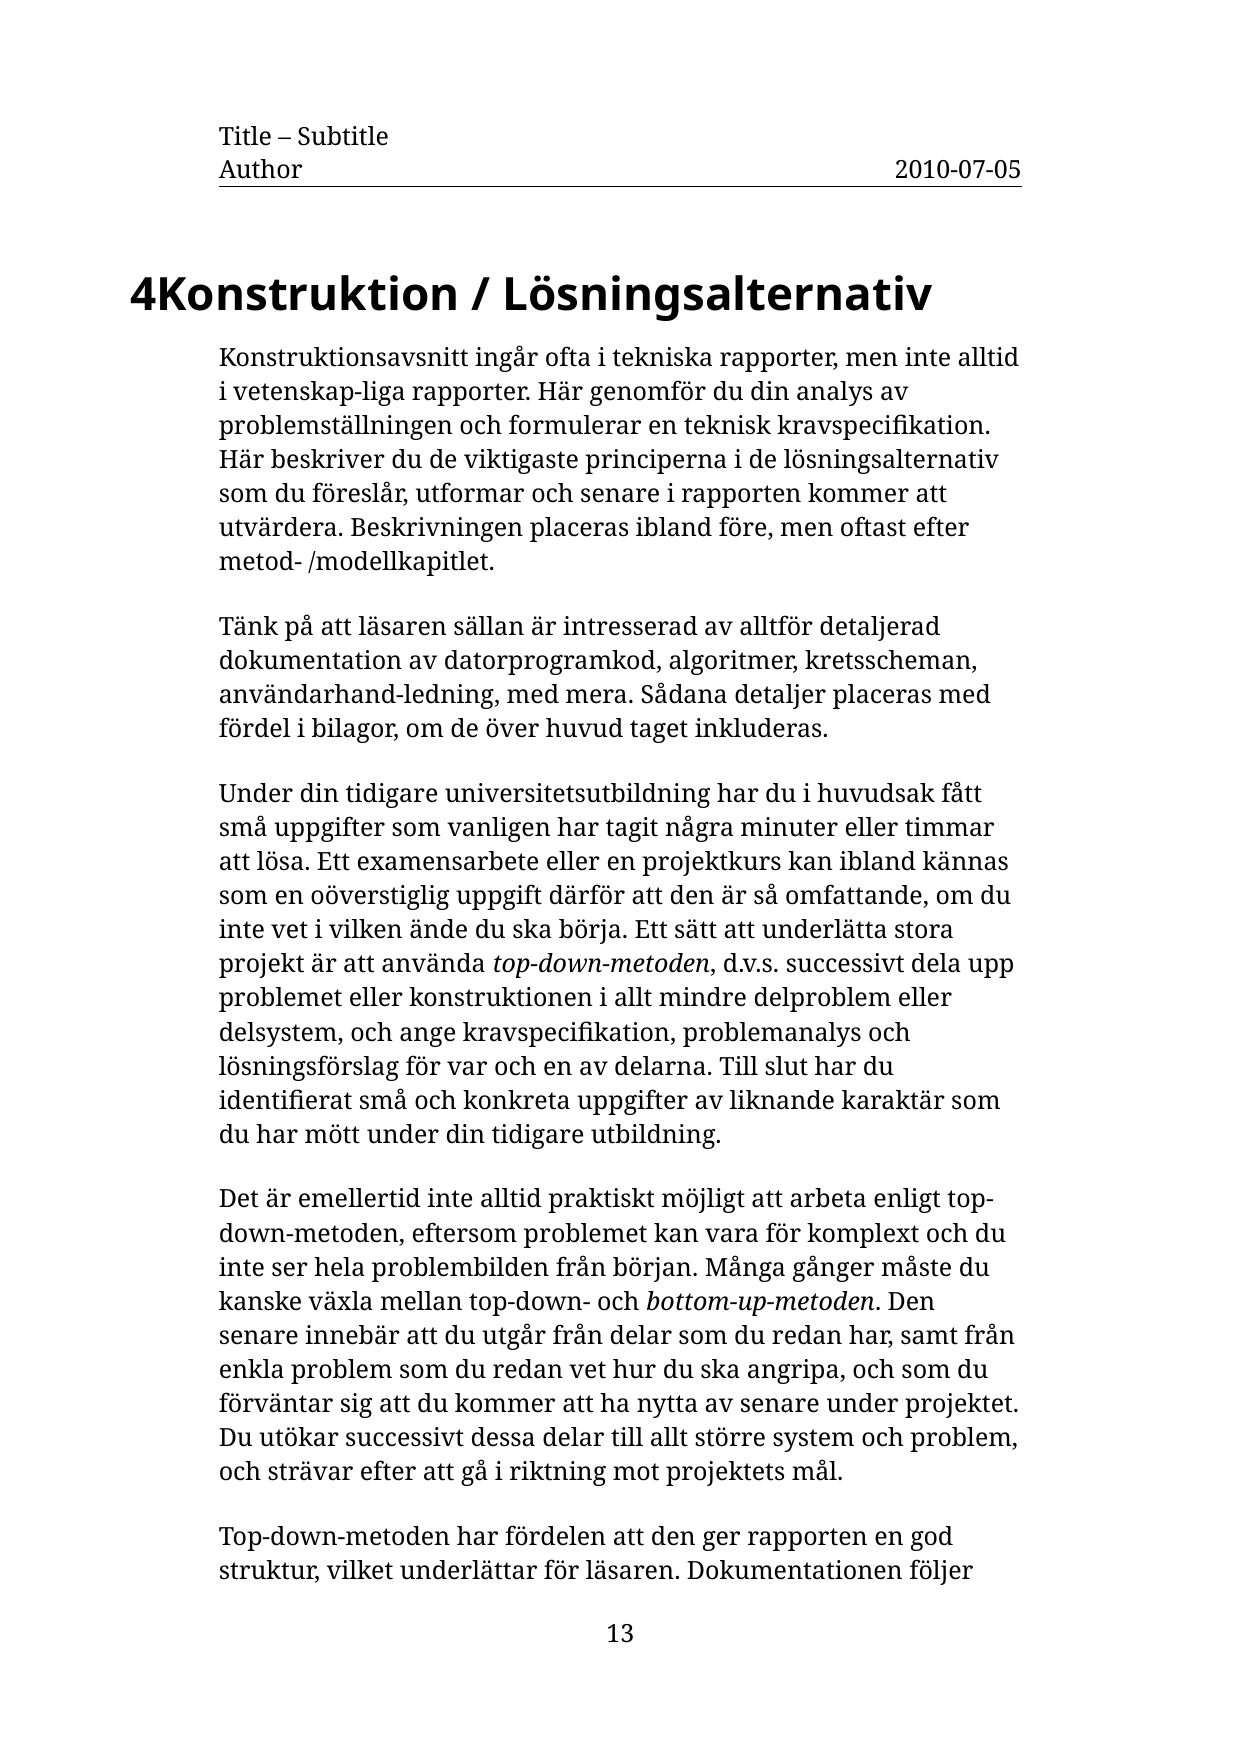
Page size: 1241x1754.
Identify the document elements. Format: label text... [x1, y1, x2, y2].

text Top-down-metoden har fördelen att den ger rapporten en god struktur, vilket underlättar för läsaren. Dokumentationen följer [218, 1518, 1022, 1587]
text Tänk på att läsaren sällan är intresserad av alltför detaljerad dokumentation av datorprogramkod, algoritmer, kretsscheman, användarhand-ledning, med mera. Sådana detaljer placeras med fördel i bilagor, om de över huvud taget inkluderas. [218, 609, 1022, 745]
text Det är emellertid inte alltid praktiskt möjligt att arbeta enligt top-down-metoden, eftersom problemet kan vara för komplext och du inte ser hela problembilden från början. Många gånger måste du kanske växla mellan top-down- och bottom-up-metoden. Den senare innebär att du utgår från delar som du redan har, samt från enkla problem som du redan vet hur du ska angripa, och som du förväntar sig att du kommer att ha nytta av senare under projektet. Du utökar successivt dessa delar till allt större system och problem, och strävar efter att gå i riktning mot projektets mål. [218, 1181, 1022, 1488]
text Under din tidigare universitetsutbildning har du i huvudsak fått små uppgifter som vanligen har tagit några minuter eller timmar att lösa. Ett examensarbete eller en projektkurs kan ibland kännas som en oöverstiglig uppgift därför att den är så omfattande, om du inte vet i vilken ände du ska börja. Ett sätt att underlätta stora projekt är att använda top-down-metoden, d.v.s. successivt dela upp problemet eller konstruktionen i allt mindre delproblem eller delsystem, och ange kravspecifikation, problemanalys och lösningsförslag för var och en av delarna. Till slut har du identifierat små och konkreta uppgifter av liknande karaktär som du har mött under din tidigare utbildning. [218, 776, 1022, 1150]
text Konstruktionsavsnitt ingår ofta i tekniska rapporter, men inte alltid i vetenskap-liga rapporter. Här genomför du din analys av problemställningen och formulerar en teknisk kravspecifikation. Här beskriver du de viktigaste principerna i de lösningsalternativ som du föreslår, utformar och senare i rapporten kommer att utvärdera. Beskrivningen placeras ibland före, men oftast efter metod- /modellkapitlet. [218, 339, 1022, 578]
subtitle Konstruktion / Lösningsalternativ [130, 262, 1022, 324]
